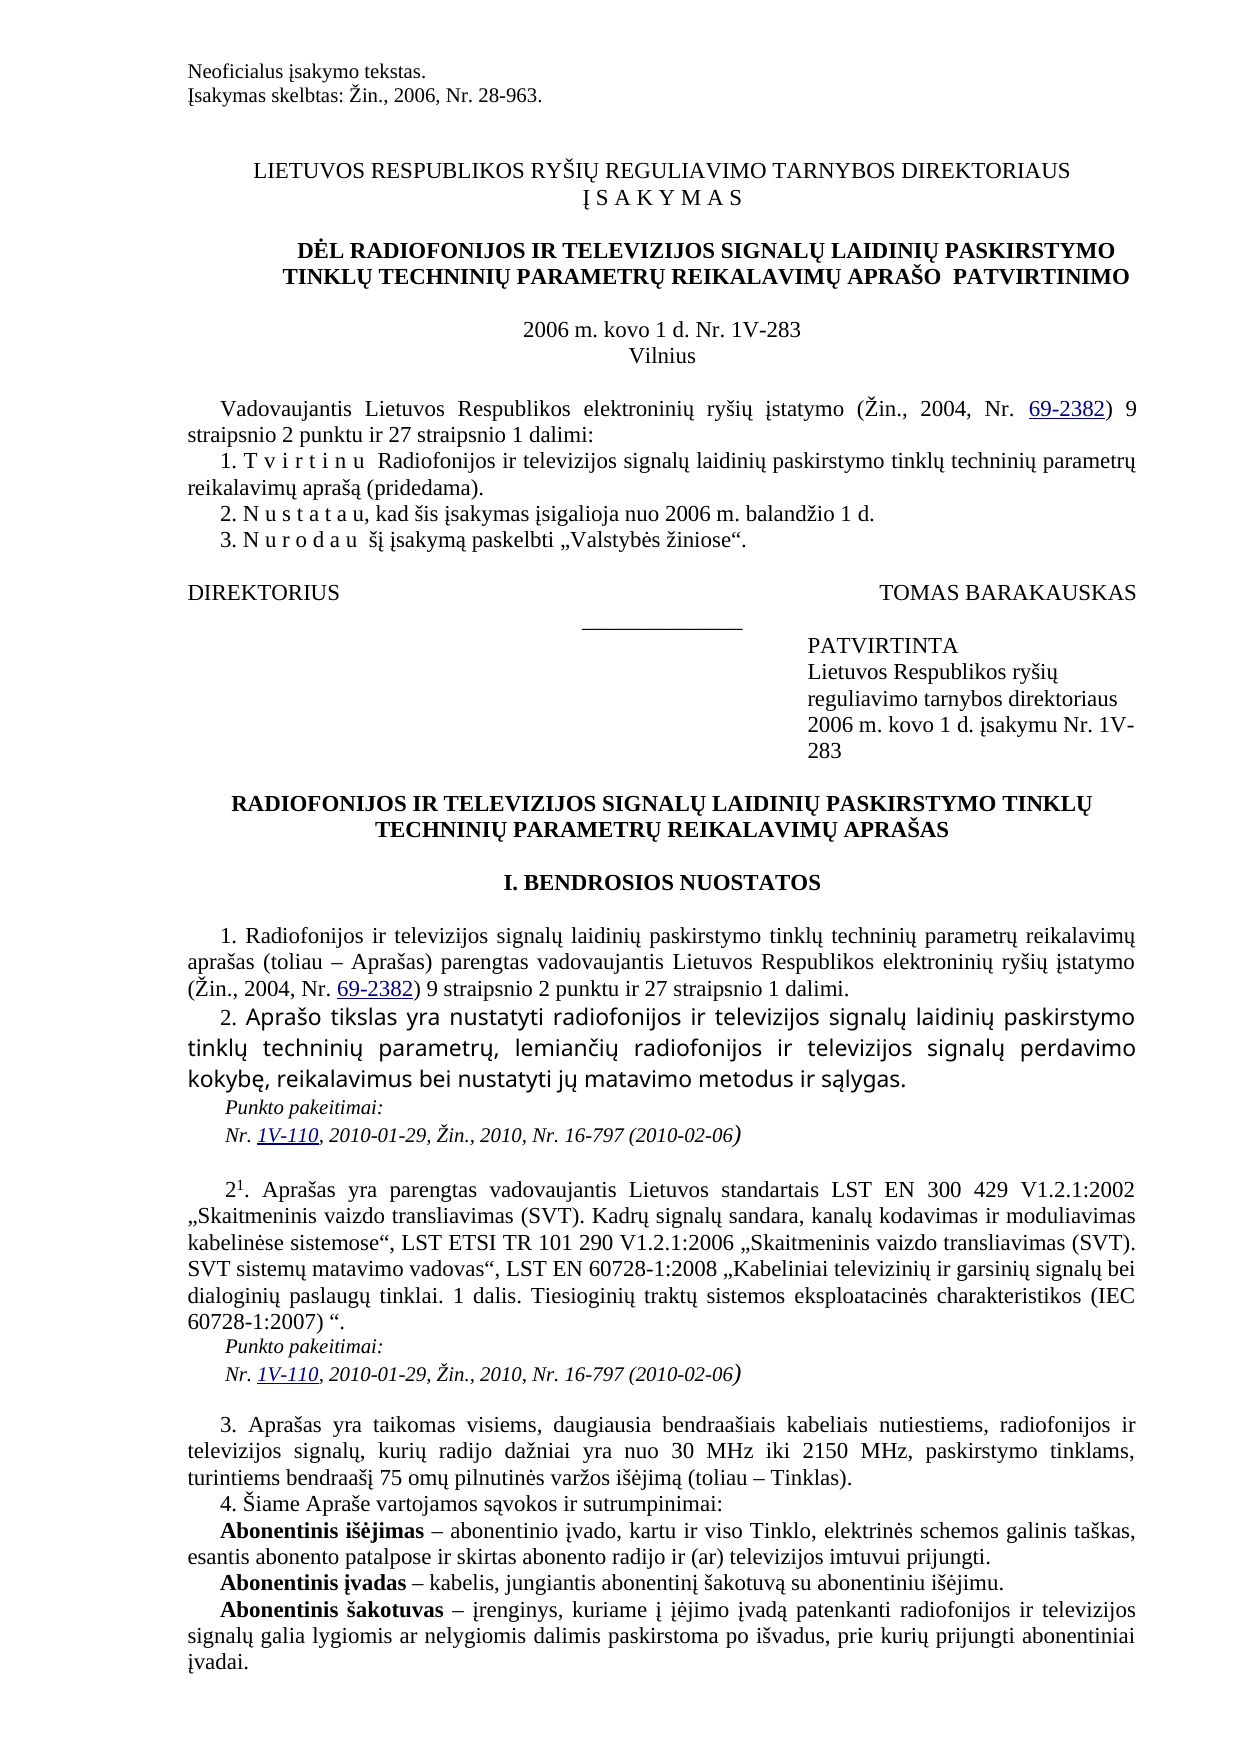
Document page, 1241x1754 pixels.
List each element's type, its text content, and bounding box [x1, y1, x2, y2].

text Abonentinis išėjimas – abonentinio įvado, kartu ir viso Tinklo, elektrinės schemos galinis taškas, esantis abonento patalpose ir skirtas abonento radijo ir (ar) televizijos imtuvui prijungti. [187, 1517, 1137, 1569]
text Į S A K Y M A S [187, 184, 1137, 210]
text Nr. 1V-110, 2010-01-29, Žin., 2010, Nr. 16-797 (2010-02-06) [187, 1358, 1137, 1387]
text Nr. 1V-110, 2010-01-29, Žin., 2010, Nr. 16-797 (2010-02-06) [187, 1119, 1137, 1147]
text Vadovaujantis Lietuvos Respublikos elektroninių ryšių įstatymo (Žin., 2004, Nr. 69-2382) 9 straipsnio 2 punktu ir 27 straipsnio 1 dalimi: [187, 395, 1137, 447]
text Lietuvos Respublikos ryšių reguliavimo tarnybos direktoriaus [807, 658, 1137, 711]
text Abonentinis įvadas – kabelis, jungiantis abonentinį šakotuvą su abonentiniu išėjimu. [187, 1569, 1137, 1596]
text 2006 m. kovo 1 d. įsakymu Nr. 1V-283 [807, 711, 1137, 764]
text 1. Radiofonijos ir televizijos signalų laidinių paskirstymo tinklų techninių parametrų reikalavimų aprašas (toliau – Aprašas) parengtas vadovaujantis Lietuvos Respublikos elektroninių ryšių įstatymo (Žin., 2004, Nr. 69-2382) 9 straipsnio 2 punktu ir 27 straipsnio 1 dalimi. [187, 922, 1137, 1001]
text ______________ [187, 606, 1137, 632]
text 2006 m. kovo 1 d. Nr. 1V-283 [187, 316, 1137, 342]
text 2. N u s t a t a u, kad šis įsakymas įsigalioja nuo 2006 m. balandžio 1 d. [187, 500, 1137, 527]
text 3. N u r o d a u šį įsakymą paskelbti „Valstybės žiniose“. [187, 527, 1137, 553]
text 4. Šiame Apraše vartojamos sąvokos ir sutrumpinimai: [187, 1490, 1137, 1517]
text PATVIRTINTA [807, 632, 1137, 658]
text Abonentinis šakotuvas – įrenginys, kuriame į įėjimo įvadą patenkanti radiofonijos ir televizijos signalų galia lygiomis ar nelygiomis dalimis paskirstoma po išvadus, prie kurių prijungti abonentiniai įvadai. [187, 1596, 1137, 1675]
text Neoficialus įsakymo tekstas. [187, 59, 1137, 83]
text 2. Aprašo tikslas yra nustatyti radiofonijos ir televizijos signalų laidinių paskirstymo tinklų techninių parametrų, lemiančių radiofonijos ir televizijos signalų perdavimo kokybę, reikalavimus bei nustatyti jų matavimo metodus ir sąlygas. [187, 1001, 1137, 1095]
text 3. Aprašas yra taikomas visiems, daugiausia bendraašiais kabeliais nutiestiems, radiofonijos ir televizijos signalų, kurių radijo dažniai yra nuo 30 MHz iki 2150 MHz, paskirstymo tinklams, turintiems bendraašį 75 omų pilnutinės varžos išėjimą (toliau – Tinklas). [187, 1411, 1137, 1490]
text Direktorius Tomas Barakauskas [187, 579, 1137, 606]
text Punkto pakeitimai: [187, 1334, 1137, 1358]
text RADIOFONIJOS IR TELEVIZIJOS SIGNALŲ LAIDINIŲ PASKIRSTYMO TINKLŲ TECHNINIŲ PARAMETRŲ REIKALAVIMŲ APRAŠAS [187, 790, 1137, 843]
text 21. Aprašas yra parengtas vadovaujantis Lietuvos standartais LST EN 300 429 V1.2.1:2002 „Skaitmeninis vaizdo transliavimas (SVT). Kadrų signalų sandara, kanalų kodavimas ir moduliavimas kabelinėse sistemose“, LST ETSI TR 101 290 V1.2.1:2006 „Skaitmeninis vaizdo transliavimas (SVT). SVT sistemų matavimo vadovas“, LST EN 60728-1:2008 „Kabeliniai televizinių ir garsinių signalų bei dialoginių paslaugų tinklai. 1 dalis. Tiesioginių traktų sistemos eksploatacinės charakteristikos (IEC 60728-1:2007) “. [187, 1176, 1137, 1334]
text Punkto pakeitimai: [187, 1095, 1137, 1119]
text Įsakymas skelbtas: Žin., 2006, Nr. 28-963. [187, 83, 1137, 107]
text DĖL RADIOFONIJOS IR TELEVIZIJOS SIGNALŲ LAIDINIŲ PASKIRSTYMO TINKLŲ TECHNINIŲ PARAMETRŲ REIKALAVIMŲ APRAŠO PATVIRTINIMO [276, 237, 1137, 289]
text LIETUVOS RESPUBLIKOS RYŠIŲ REGULIAVIMO TARNYBOS DIREKTORIAUS [187, 158, 1137, 184]
text I. BENDROSIOS NUOSTATOS [187, 869, 1137, 896]
text Vilnius [187, 342, 1137, 368]
text 1. T v i r t i n u Radiofonijos ir televizijos signalų laidinių paskirstymo tinklų techninių parametrų reikalavimų aprašą (pridedama). [187, 447, 1137, 500]
